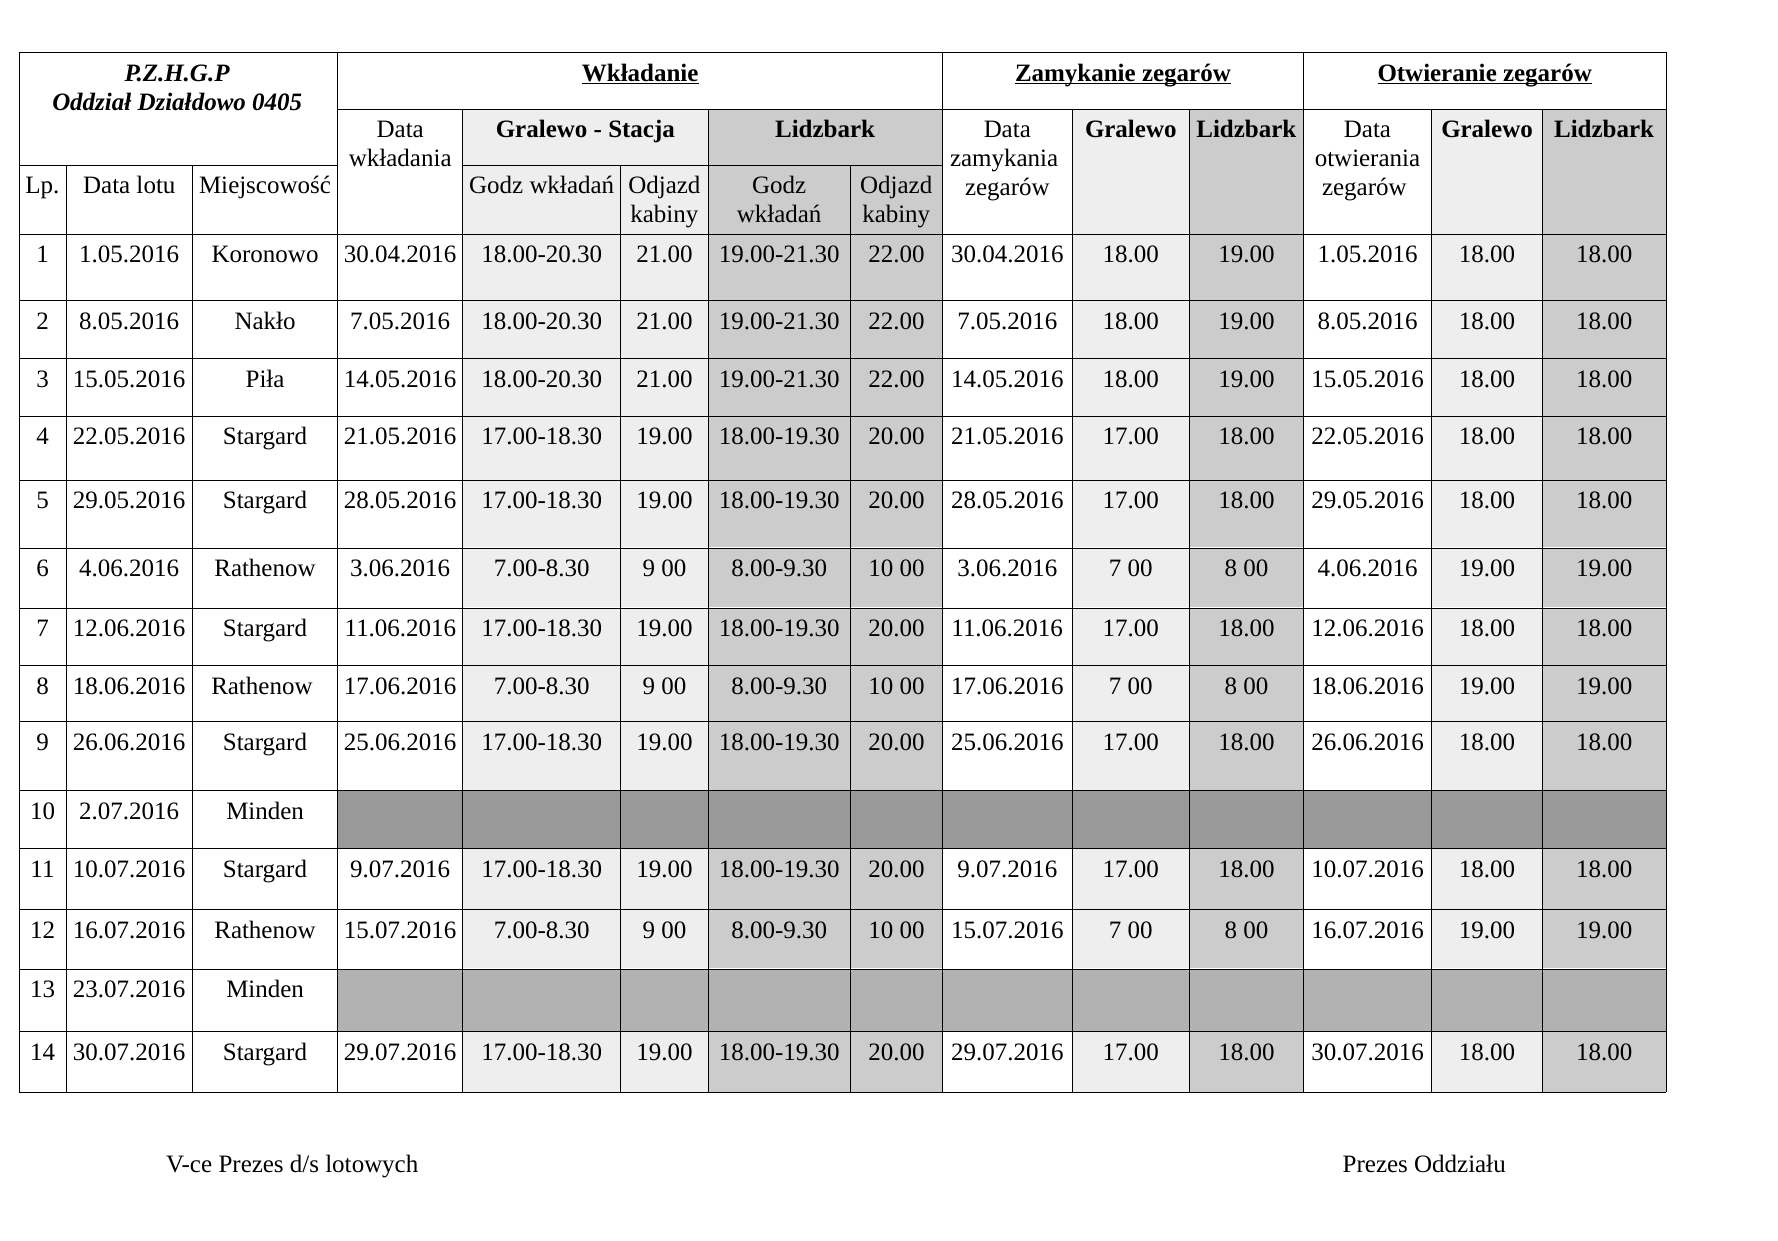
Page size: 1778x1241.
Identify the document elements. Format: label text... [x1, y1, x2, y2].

table_cell [943, 970, 1072, 1031]
table_cell 17.00 [1073, 1032, 1189, 1092]
table_cell 4.06.2016 [67, 549, 192, 607]
table_cell [1432, 970, 1542, 1031]
table_cell 18.00-19.30 [709, 1032, 850, 1092]
table_cell Rathenow [193, 910, 337, 968]
table_cell Gralewo [1432, 110, 1542, 234]
table_cell 6 [20, 549, 66, 607]
table_cell 18.00-20.30 [463, 235, 620, 300]
table_cell 17.00-18.30 [463, 722, 620, 790]
table_cell 14 [20, 1032, 66, 1092]
table_cell 30.07.2016 [67, 1032, 192, 1092]
table_cell [463, 791, 620, 848]
table_cell 18.00 [1432, 609, 1542, 665]
table_cell 19.00 [621, 481, 708, 547]
table_cell 15.07.2016 [338, 910, 462, 968]
table_cell 18.00-19.30 [709, 417, 850, 480]
table_cell 29.05.2016 [1304, 481, 1431, 547]
table_cell 12.06.2016 [1304, 609, 1431, 665]
table_cell 21.00 [621, 235, 708, 300]
table_cell 18.00 [1073, 359, 1189, 416]
table_cell 20.00 [851, 1032, 942, 1092]
table_cell 9 00 [621, 910, 708, 968]
table_cell 18.00 [1543, 235, 1666, 300]
table_cell Stargard [193, 481, 337, 547]
table_cell 8.05.2016 [67, 301, 192, 358]
table_cell 30.04.2016 [943, 235, 1072, 300]
table_cell 19.00 [621, 849, 708, 909]
table_cell 18.00 [1432, 481, 1542, 547]
table_header Wkładanie [338, 53, 942, 108]
table_cell 2 [20, 301, 66, 358]
table_cell [1432, 791, 1542, 848]
table_cell 7 00 [1073, 549, 1189, 607]
table_cell 22.00 [851, 235, 942, 300]
table_cell 19.00-21.30 [709, 235, 850, 300]
table_cell 5 [20, 481, 66, 547]
table_cell 30.07.2016 [1304, 1032, 1431, 1092]
table_cell 28.05.2016 [943, 481, 1072, 547]
table_cell 22.00 [851, 301, 942, 358]
table_cell Stargard [193, 722, 337, 790]
table_cell 17.00 [1073, 849, 1189, 909]
table_cell 18.00 [1543, 481, 1666, 547]
table_cell [1543, 970, 1666, 1031]
table_cell 18.00-19.30 [709, 481, 850, 547]
table_cell Data wkładania [338, 110, 462, 234]
table_cell 15.07.2016 [943, 910, 1072, 968]
table_cell [1190, 791, 1303, 848]
table_cell 3.06.2016 [338, 549, 462, 607]
table_cell 8.05.2016 [1304, 301, 1431, 358]
table_cell 18.00 [1190, 722, 1303, 790]
table_cell 19.00-21.30 [709, 359, 850, 416]
table_cell 18.00-20.30 [463, 359, 620, 416]
table_cell 17.06.2016 [338, 666, 462, 721]
table_cell Piła [193, 359, 337, 416]
table_cell 19.00 [1190, 235, 1303, 300]
table_cell 18.00-19.30 [709, 849, 850, 909]
table_cell 8 [20, 666, 66, 721]
table_cell 26.06.2016 [1304, 722, 1431, 790]
table_cell 8.00-9.30 [709, 549, 850, 607]
table_cell 26.06.2016 [67, 722, 192, 790]
table_cell Stargard [193, 849, 337, 909]
table_cell 20.00 [851, 481, 942, 547]
table_cell 19.00 [621, 1032, 708, 1092]
table_cell 18.00 [1190, 609, 1303, 665]
table_cell 7.05.2016 [338, 301, 462, 358]
table_cell 13 [20, 970, 66, 1031]
table_cell [621, 970, 708, 1031]
table_cell 7.00-8.30 [463, 666, 620, 721]
text V-ce Prezes d/s lotowych Prezes Oddziału [19, 1149, 1756, 1178]
table_cell [851, 970, 942, 1031]
table_cell 3 [20, 359, 66, 416]
table_cell Stargard [193, 609, 337, 665]
table_cell 17.00-18.30 [463, 849, 620, 909]
table_cell 20.00 [851, 722, 942, 790]
table_cell 18.00 [1190, 417, 1303, 480]
table_cell 19.00 [1543, 910, 1666, 968]
table_cell Data otwierania zegarów [1304, 110, 1431, 234]
table_cell 17.00-18.30 [463, 417, 620, 480]
table_cell 19.00 [1432, 549, 1542, 607]
table_cell 19.00 [1543, 666, 1666, 721]
table_cell 17.00 [1073, 481, 1189, 547]
table_cell 8.00-9.30 [709, 910, 850, 968]
table_cell [338, 791, 462, 848]
table_cell Rathenow [193, 549, 337, 607]
table_cell Rathenow [193, 666, 337, 721]
table_cell Stargard [193, 417, 337, 480]
table_cell 18.00 [1543, 849, 1666, 909]
table_cell 8 00 [1190, 549, 1303, 607]
table_cell 7.05.2016 [943, 301, 1072, 358]
table_cell [1304, 791, 1431, 848]
table_cell 4.06.2016 [1304, 549, 1431, 607]
table_cell 19.00 [621, 722, 708, 790]
table_cell 23.07.2016 [67, 970, 192, 1031]
table_cell 7.00-8.30 [463, 549, 620, 607]
table_cell 10.07.2016 [67, 849, 192, 909]
table_cell 18.00 [1190, 849, 1303, 909]
table_cell Godz wkładań [463, 166, 620, 234]
table_cell 12 [20, 910, 66, 968]
table_cell 19.00 [1432, 666, 1542, 721]
table_cell 18.00 [1432, 722, 1542, 790]
table_cell 18.00 [1543, 722, 1666, 790]
table_cell [851, 791, 942, 848]
table_cell Koronowo [193, 235, 337, 300]
table_cell 7 [20, 609, 66, 665]
table_cell 18.00 [1073, 301, 1189, 358]
table_cell 19.00 [1432, 910, 1542, 968]
table_cell 18.00 [1432, 849, 1542, 909]
table_cell [709, 791, 850, 848]
table_cell 15.05.2016 [1304, 359, 1431, 416]
table_cell 11.06.2016 [943, 609, 1072, 665]
table_cell 16.07.2016 [1304, 910, 1431, 968]
table_cell [1190, 970, 1303, 1031]
table_cell Minden [193, 970, 337, 1031]
table_cell 21.00 [621, 359, 708, 416]
table_cell 19.00 [1190, 359, 1303, 416]
table_cell 20.00 [851, 849, 942, 909]
table_cell 10 [20, 791, 66, 848]
table_cell 18.00-19.30 [709, 722, 850, 790]
table_cell [1543, 791, 1666, 848]
table_cell 18.00-20.30 [463, 301, 620, 358]
table_cell 22.05.2016 [1304, 417, 1431, 480]
table_cell Nakło [193, 301, 337, 358]
table_cell 18.00 [1432, 417, 1542, 480]
table_cell 18.00 [1190, 1032, 1303, 1092]
table_cell 18.00 [1432, 235, 1542, 300]
table_cell 19.00 [621, 417, 708, 480]
table_cell 11.06.2016 [338, 609, 462, 665]
table_cell 18.00-19.30 [709, 609, 850, 665]
table_cell 18.00 [1190, 481, 1303, 547]
table_cell 25.06.2016 [943, 722, 1072, 790]
table_cell 7 00 [1073, 910, 1189, 968]
table_cell 9 00 [621, 666, 708, 721]
table_cell 9.07.2016 [338, 849, 462, 909]
table_cell 17.00-18.30 [463, 609, 620, 665]
table_cell 20.00 [851, 609, 942, 665]
table_cell 14.05.2016 [338, 359, 462, 416]
table_cell 12.06.2016 [67, 609, 192, 665]
table_cell 19.00 [621, 609, 708, 665]
table_cell 18.00 [1543, 359, 1666, 416]
table_cell 9 [20, 722, 66, 790]
table_cell 1.05.2016 [67, 235, 192, 300]
table_cell Lidzbark [1543, 110, 1666, 234]
table_cell Data lotu [67, 166, 192, 234]
table_cell 2.07.2016 [67, 791, 192, 848]
table_cell Gralewo - Stacja [463, 110, 708, 165]
table_cell 21.05.2016 [943, 417, 1072, 480]
table_cell 25.06.2016 [338, 722, 462, 790]
table_cell Lidzbark [1190, 110, 1303, 234]
table_cell 10 00 [851, 549, 942, 607]
table_cell 29.05.2016 [67, 481, 192, 547]
table_cell 17.00 [1073, 417, 1189, 480]
table_cell 11 [20, 849, 66, 909]
table_cell 18.00 [1543, 609, 1666, 665]
table_cell Stargard [193, 1032, 337, 1092]
table_cell Odjazd kabiny [621, 166, 708, 234]
table_cell 17.00-18.30 [463, 1032, 620, 1092]
table_cell [463, 970, 620, 1031]
table_cell [1073, 791, 1189, 848]
table_cell 7 00 [1073, 666, 1189, 721]
table_cell [709, 970, 850, 1031]
table_cell 18.00 [1432, 301, 1542, 358]
table_cell 19.00-21.30 [709, 301, 850, 358]
table_cell Godz wkładań [709, 166, 850, 234]
table_cell Data zamykania zegarów [943, 110, 1072, 234]
table_cell 14.05.2016 [943, 359, 1072, 416]
table_header P.Z.H.G.P Oddział Działdowo 0405 [20, 53, 337, 165]
table_cell 17.00 [1073, 609, 1189, 665]
table_cell 17.00 [1073, 722, 1189, 790]
table_cell 21.00 [621, 301, 708, 358]
table_cell 18.06.2016 [67, 666, 192, 721]
table_cell Lp. [20, 166, 66, 234]
table_cell [338, 970, 462, 1031]
table_cell 20.00 [851, 417, 942, 480]
table_cell 18.00 [1432, 1032, 1542, 1092]
table_cell 18.00 [1543, 301, 1666, 358]
table_cell 17.06.2016 [943, 666, 1072, 721]
table_cell [621, 791, 708, 848]
table_cell Odjazd kabiny [851, 166, 942, 234]
table_cell 8.00-9.30 [709, 666, 850, 721]
table_cell 8 00 [1190, 910, 1303, 968]
table_cell 15.05.2016 [67, 359, 192, 416]
table_cell 10 00 [851, 910, 942, 968]
table_cell [1073, 970, 1189, 1031]
table_cell 19.00 [1543, 549, 1666, 607]
table_cell Miejscowość [193, 166, 337, 234]
table_cell Lidzbark [709, 110, 942, 165]
table_cell 16.07.2016 [67, 910, 192, 968]
table_cell 10.07.2016 [1304, 849, 1431, 909]
table_cell 28.05.2016 [338, 481, 462, 547]
table_cell 9.07.2016 [943, 849, 1072, 909]
table_cell 8 00 [1190, 666, 1303, 721]
table_cell 18.00 [1432, 359, 1542, 416]
table_cell 1.05.2016 [1304, 235, 1431, 300]
table_cell 18.06.2016 [1304, 666, 1431, 721]
table_cell 18.00 [1543, 417, 1666, 480]
table_cell Gralewo [1073, 110, 1189, 234]
table_header Zamykanie zegarów [943, 53, 1303, 108]
table_cell 29.07.2016 [338, 1032, 462, 1092]
table_cell 3.06.2016 [943, 549, 1072, 607]
table_header Otwieranie zegarów [1304, 53, 1666, 108]
table_cell 17.00-18.30 [463, 481, 620, 547]
table_cell 10 00 [851, 666, 942, 721]
table_cell 29.07.2016 [943, 1032, 1072, 1092]
table_cell 22.05.2016 [67, 417, 192, 480]
table_cell 18.00 [1543, 1032, 1666, 1092]
table_cell 19.00 [1190, 301, 1303, 358]
table_cell [1304, 970, 1431, 1031]
table_cell Minden [193, 791, 337, 848]
table_cell [943, 791, 1072, 848]
table_cell 4 [20, 417, 66, 480]
table_cell 18.00 [1073, 235, 1189, 300]
table_cell 1 [20, 235, 66, 300]
table_cell 30.04.2016 [338, 235, 462, 300]
table_cell 22.00 [851, 359, 942, 416]
table_cell 21.05.2016 [338, 417, 462, 480]
table_cell 7.00-8.30 [463, 910, 620, 968]
table_cell 9 00 [621, 549, 708, 607]
